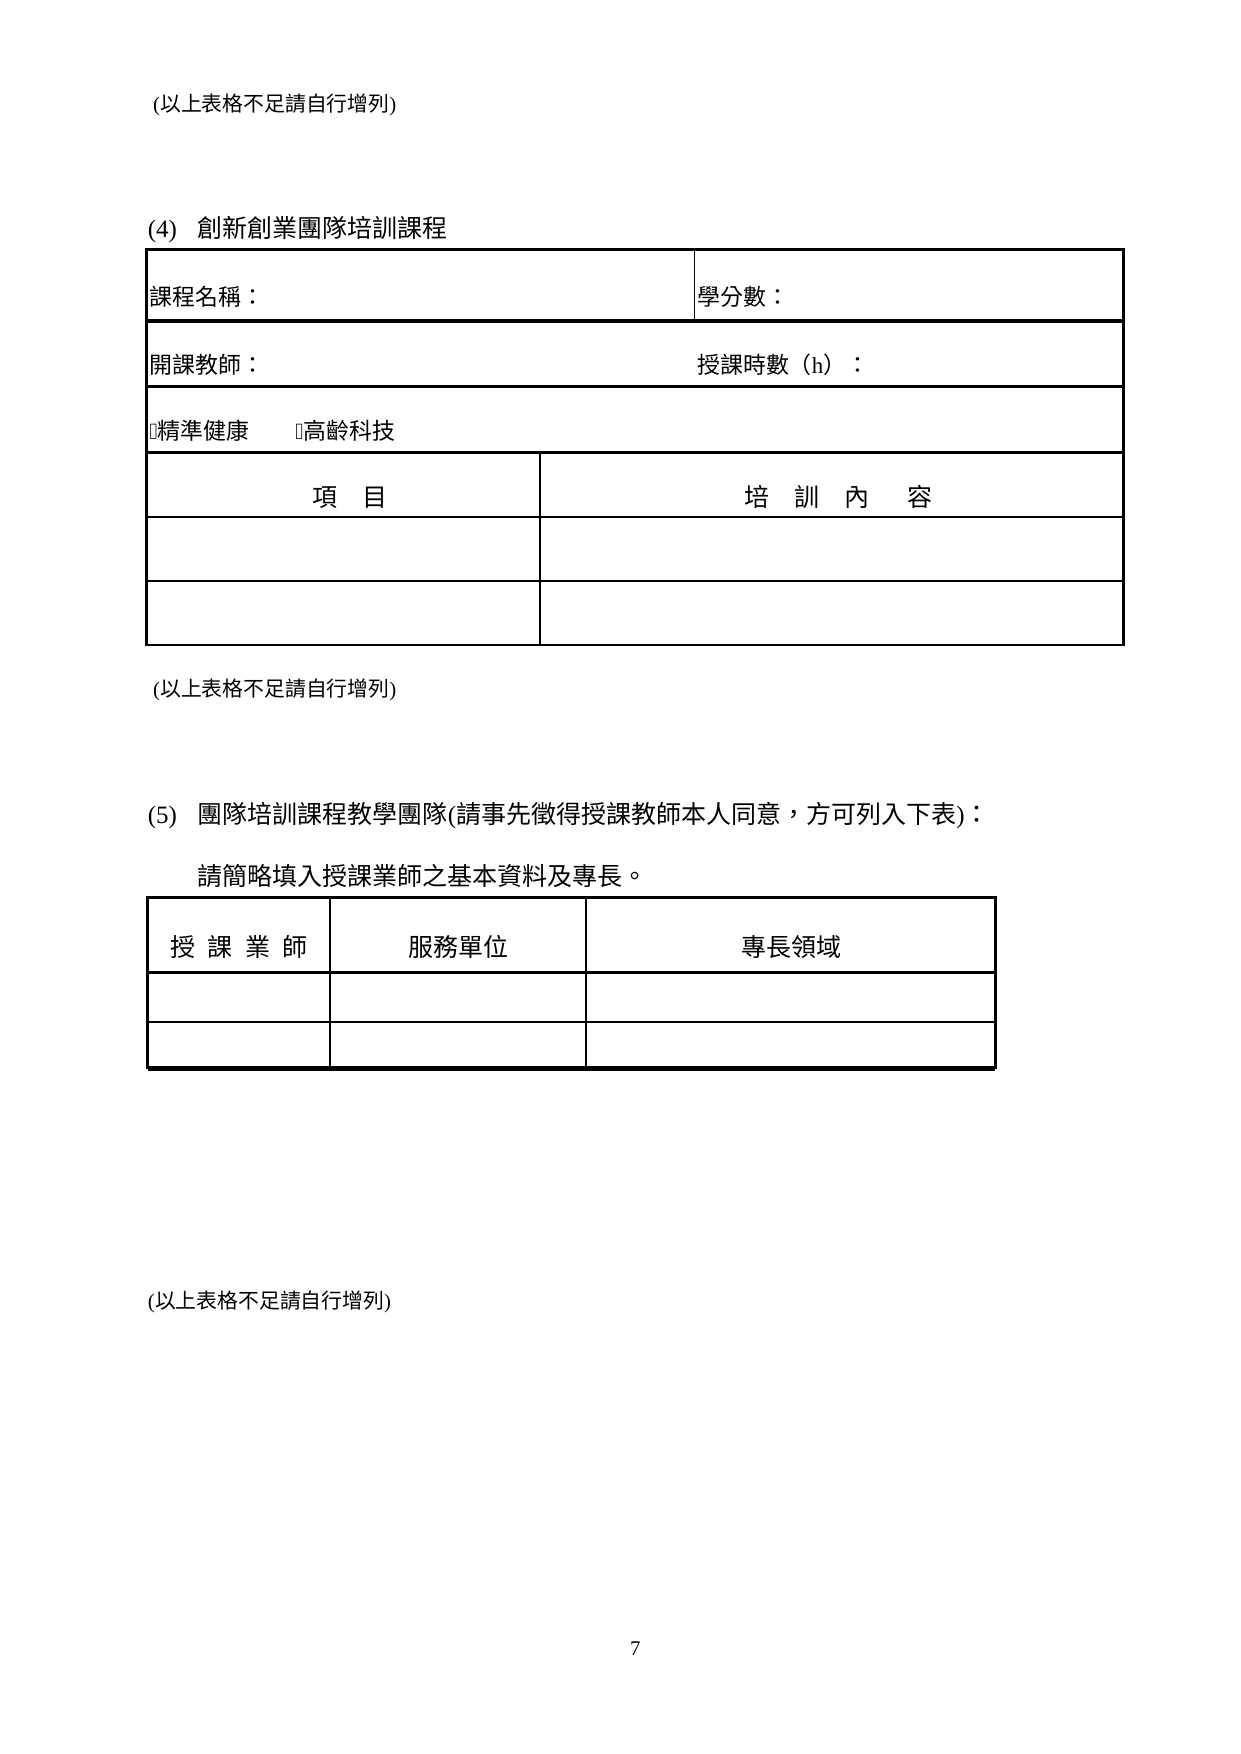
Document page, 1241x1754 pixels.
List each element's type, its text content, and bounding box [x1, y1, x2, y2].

text (以上表格不足請自行增列) [148, 646, 1122, 708]
table_cell [694, 388, 1122, 451]
table_cell 項 目 [148, 454, 539, 516]
table_cell [149, 1023, 329, 1066]
text (以上表格不足請自行增列) [148, 60, 1122, 123]
table_cell [331, 974, 585, 1021]
table_header 專長領域 [587, 899, 994, 971]
list 團隊培訓課程教學團隊(請事先徵得授課教師本人同意，方可列入下表)： [148, 771, 1122, 833]
table_cell [149, 974, 329, 1021]
table_cell 培 訓 內 容 [541, 454, 1122, 516]
table_header 授 課 業 師 [149, 899, 329, 971]
table_cell [148, 582, 539, 644]
table_cell [587, 1023, 994, 1066]
table_cell [331, 1023, 585, 1066]
table_cell 授課時數（h）： [694, 323, 1122, 385]
table_cell 精準健康 高齡科技 [148, 388, 694, 451]
table_header 服務單位 [331, 899, 585, 971]
table_cell [541, 518, 1122, 580]
list 創新創業團隊培訓課程 [148, 185, 1122, 248]
text (以上表格不足請自行增列) [148, 1258, 1122, 1321]
subtitle 請簡略填入授課業師之基本資料及專長。 [198, 833, 1122, 896]
table_header 學分數： [695, 251, 1122, 319]
table_cell [587, 974, 994, 1021]
table_cell 開課教師： [148, 323, 694, 385]
table_cell [541, 582, 1122, 644]
table_cell [148, 518, 539, 580]
table_header 課程名稱： [148, 251, 694, 319]
